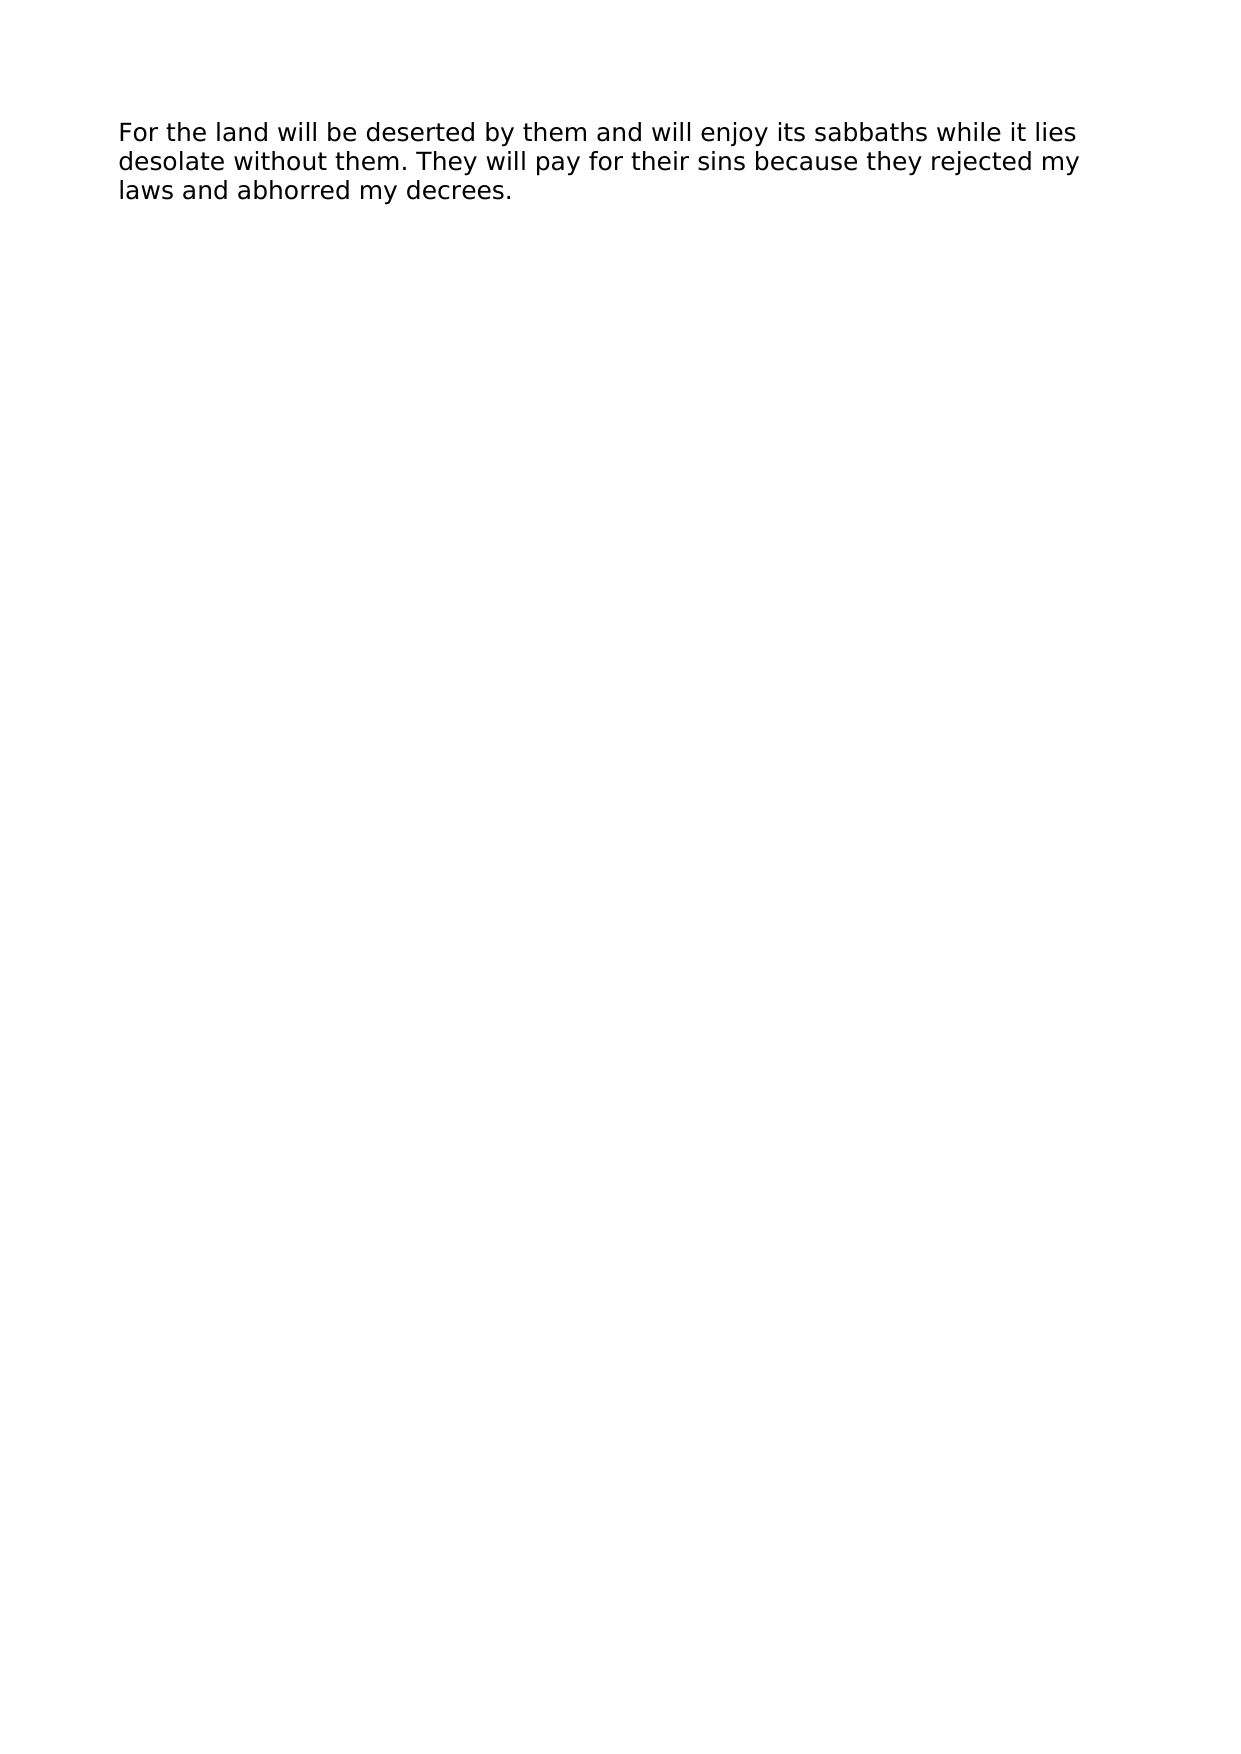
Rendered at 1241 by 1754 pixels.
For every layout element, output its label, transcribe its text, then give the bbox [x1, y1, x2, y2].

text For the land will be deserted by them and will enjoy its sabbaths while it lies desolate without them. They will pay for their sins because they rejected my laws and abhorred my decrees. [118, 118, 1122, 206]
